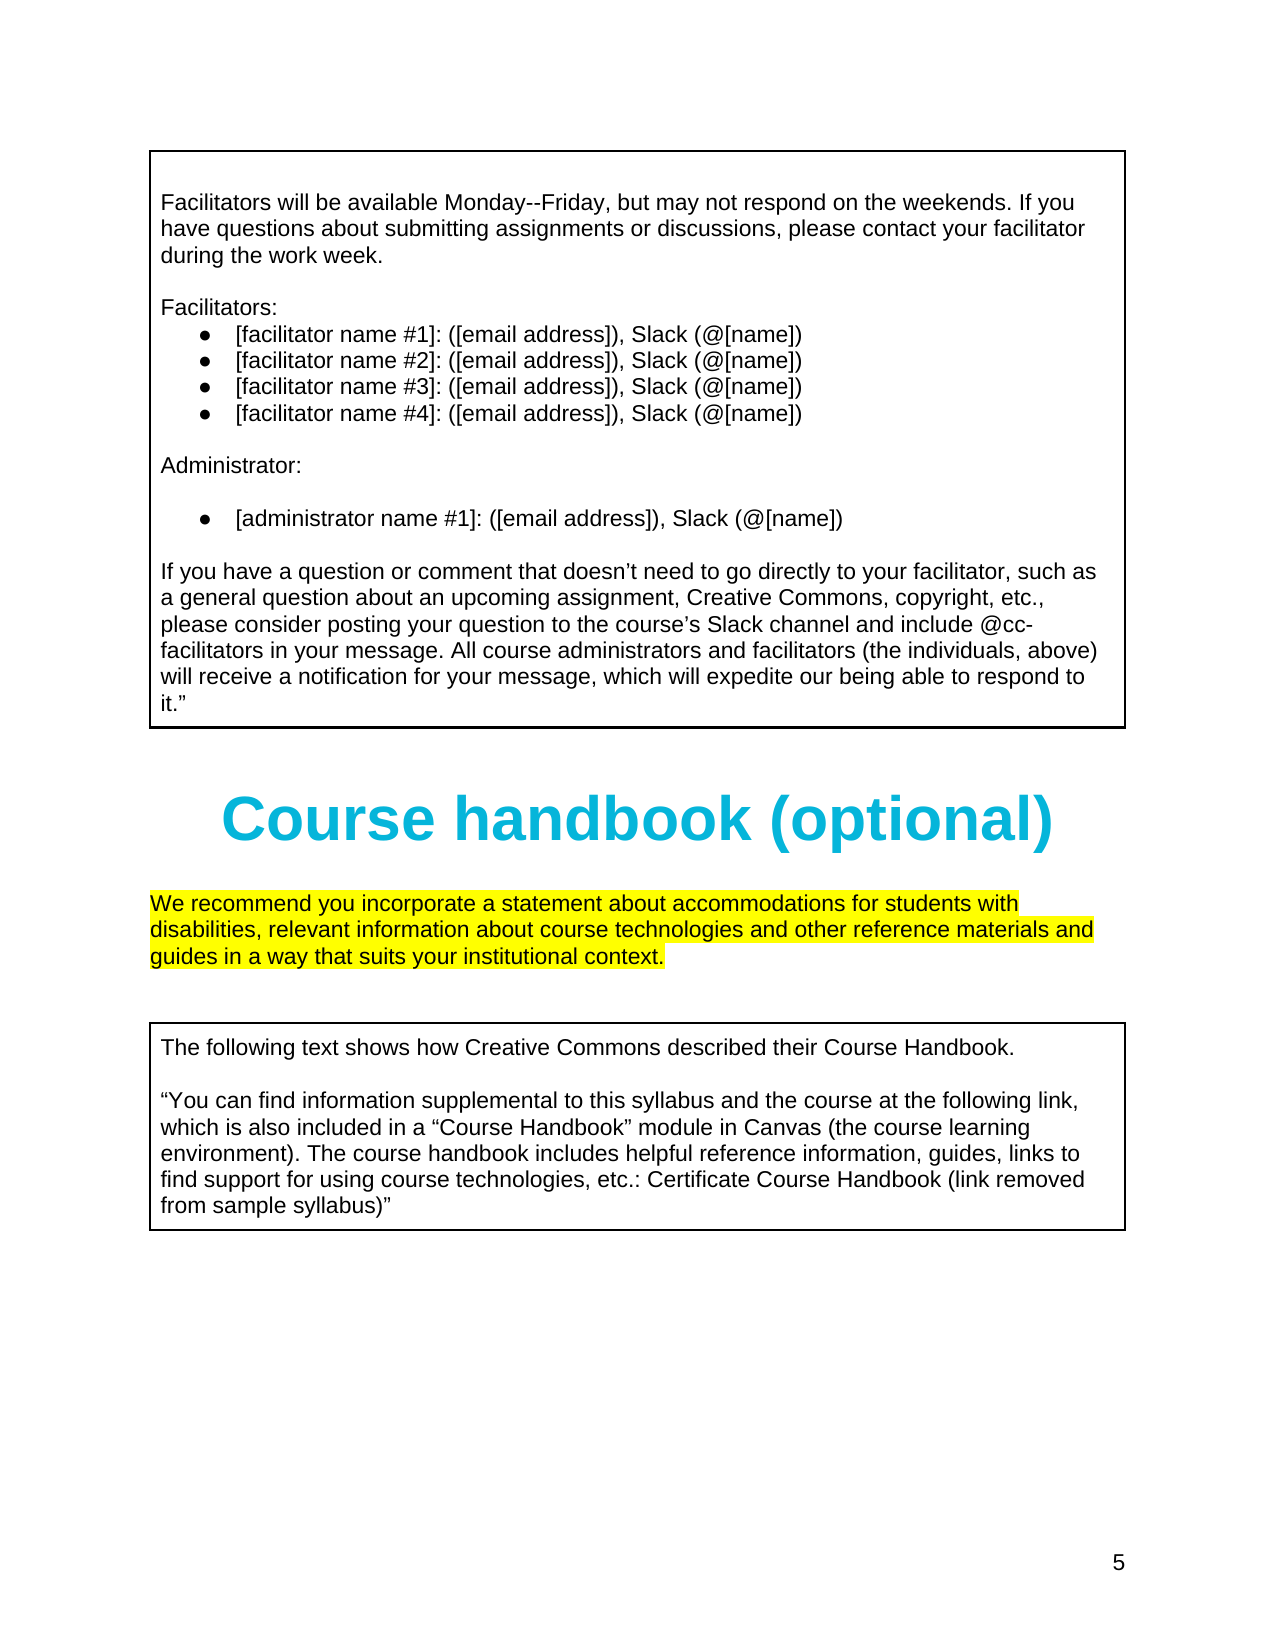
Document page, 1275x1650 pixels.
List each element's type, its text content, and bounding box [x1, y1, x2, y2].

table_header Facilitators will be available Monday--Friday, but may not respond on the weekends. If you have questions about submitting assignments or discussions, please contact your facilitator during the work week. Facilitators: [facilitator name #1]: ([email address]), Slack (@[name]) [facilitator name #2]: ([email address]), Slack (@[name]) [facilitator name #3]: ([email address]), Slack (@[name]) [facilitator name #4]: ([email address]), Slack (@[name]) Administrator: [administrator name #1]: ([email address]), Slack (@[name]) If you have a question or comment that doesn’t need to go directly to your facilitator, such as a general question about an upcoming assignment, Creative Commons, copyright, etc., please consider posting your question to the course’s Slack channel and include @cc-facilitators in your message. All course administrators and facilitators (the individuals, above) will receive a notification for your message, which will expedite our being able to respond to it.” [151, 152, 1124, 726]
subtitle Course handbook (optional) [150, 782, 1125, 854]
text We recommend you incorporate a statement about accommodations for students with disabilities, relevant information about course technologies and other reference materials and guides in a way that suits your institutional context. [150, 890, 1125, 969]
table_header The following text shows how Creative Commons described their Course Handbook. “You can find information supplemental to this syllabus and the course at the following link, which is also included in a “Course Handbook” module in Canvas (the course learning environment). The course handbook includes helpful reference information, guides, links to find support for using course technologies, etc.: Certificate Course Handbook (link removed from sample syllabus)” [151, 1024, 1124, 1229]
